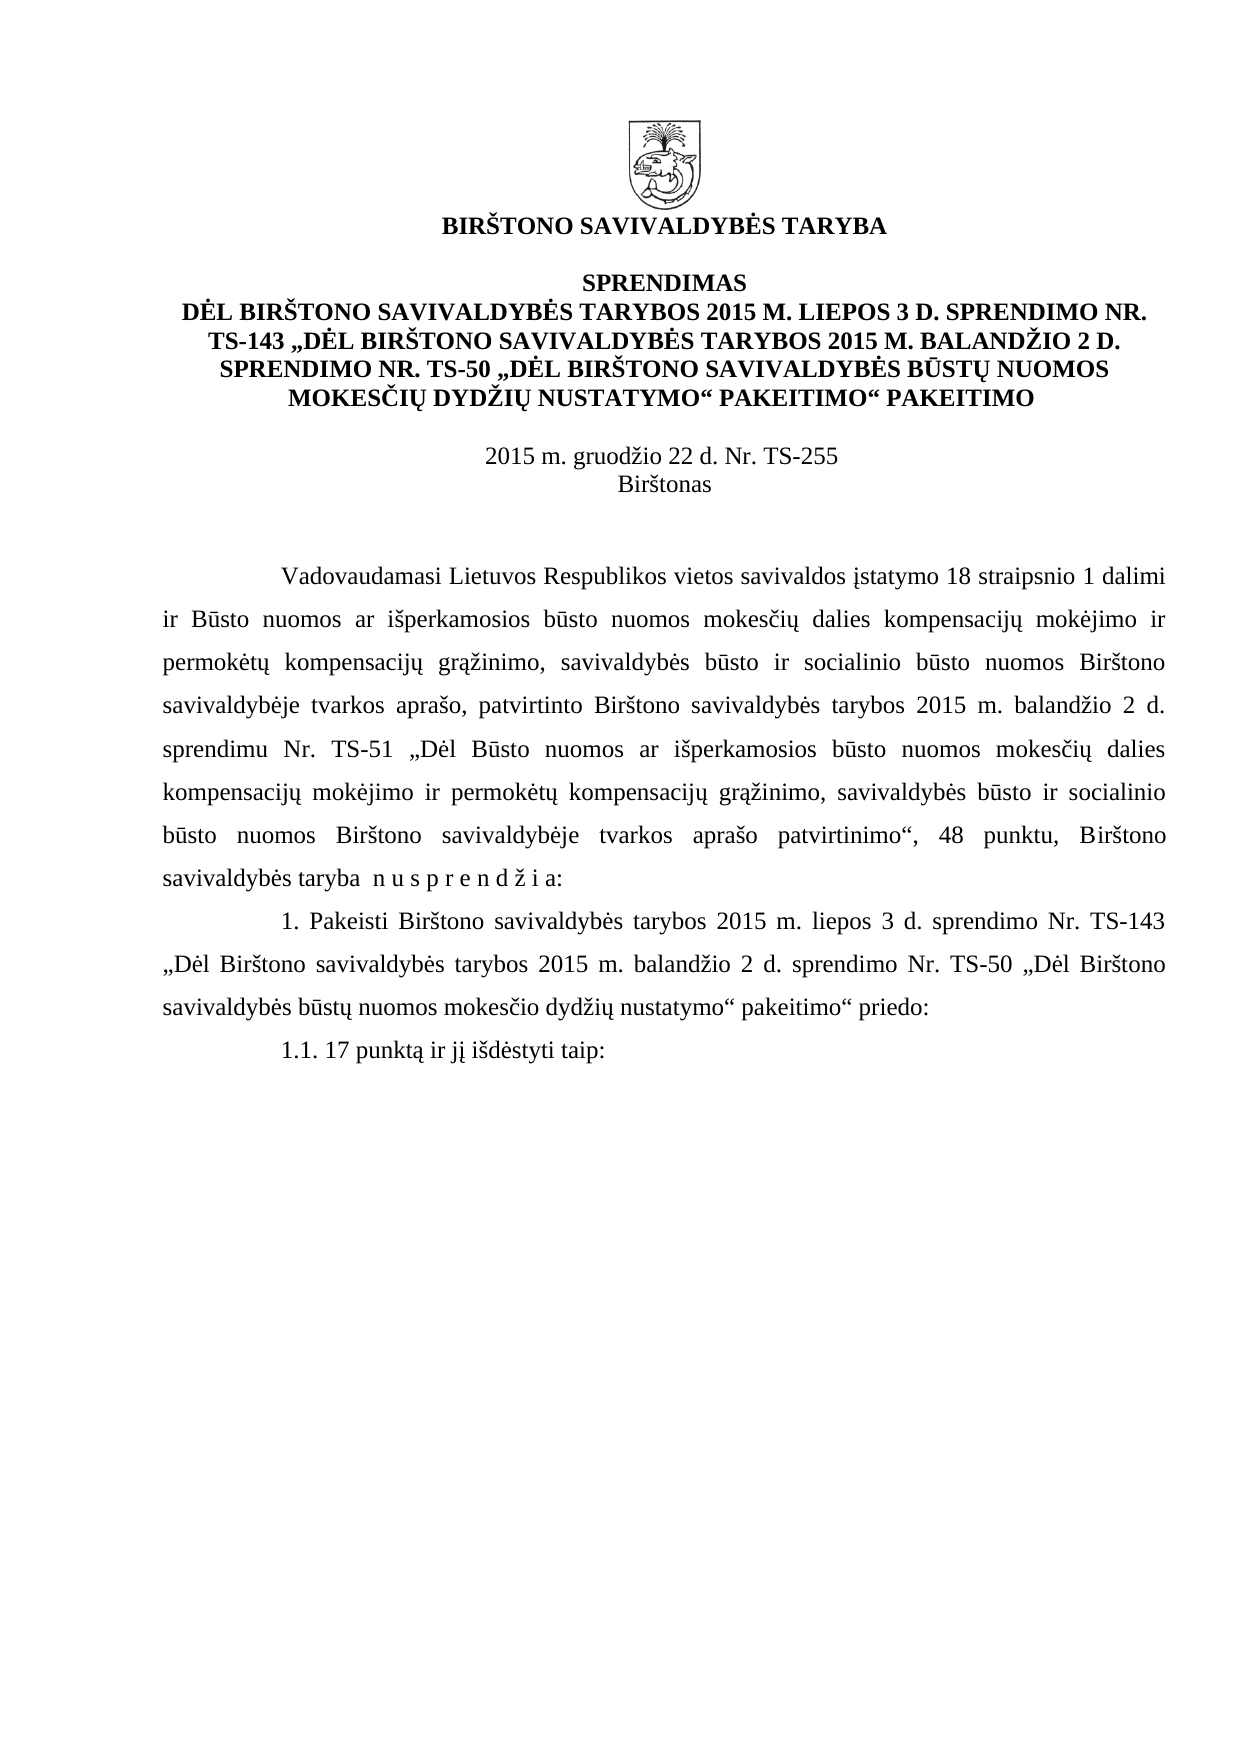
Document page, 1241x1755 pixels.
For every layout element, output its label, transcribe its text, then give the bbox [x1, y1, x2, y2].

text DĖL BIRŠTONO SAVIVALDYBĖS TARYBOS 2015 M. LIEPOS 3 D. SPRENDIMO NR. TS-143 „DĖL BIRŠTONO SAVIVALDYBĖS TARYBOS 2015 M. BALANDŽIO 2 D. SPRENDIMO NR. TS-50 „DĖL BIRŠTONO SAVIVALDYBĖS BŪSTŲ NUOMOS MOKESČIŲ DYDŽIŲ NUSTATYMO“ PAKEITIMO“ PAKEITIMO [162, 297, 1167, 412]
text Birštonas [162, 469, 1167, 498]
text 1.1. 17 punktą ir jį išdėstyti taip: [162, 1036, 1167, 1064]
text SPRENDIMAS [162, 268, 1167, 297]
text BIRŠTONO SAVIVALDYBĖS TARYBA [162, 211, 1167, 239]
text 1. Pakeisti Birštono savivaldybės tarybos 2015 m. liepos 3 d. sprendimo Nr. TS-143 „Dėl Birštono savivaldybės tarybos 2015 m. balandžio 2 d. sprendimo Nr. TS-50 „Dėl Birštono savivaldybės būstų nuomos mokesčio dydžių nustatymo“ pakeitimo“ priedo: [162, 906, 1167, 1021]
text 2015 m. gruodžio 22 d. Nr. TS-255 [162, 441, 1167, 469]
text Vadovaudamasi Lietuvos Respublikos vietos savivaldos įstatymo 18 straipsnio 1 dalimi ir Būsto nuomos ar išperkamosios būsto nuomos mokesčių dalies kompensacijų mokėjimo ir permokėtų kompensacijų grąžinimo, savivaldybės būsto ir socialinio būsto nuomos Birštono savivaldybėje tvarkos aprašo, patvirtinto Birštono savivaldybės tarybos 2015 m. balandžio 2 d. sprendimu Nr. TS-51 „Dėl Būsto nuomos ar išperkamosios būsto nuomos mokesčių dalies kompensacijų mokėjimo ir permokėtų kompensacijų grąžinimo, savivaldybės būsto ir socialinio būsto nuomos Birštono savivaldybėje tvarkos aprašo patvirtinimo“, 48 punktu, Birštono savivaldybės taryba n u s p r e n d ž i a: [162, 561, 1167, 892]
